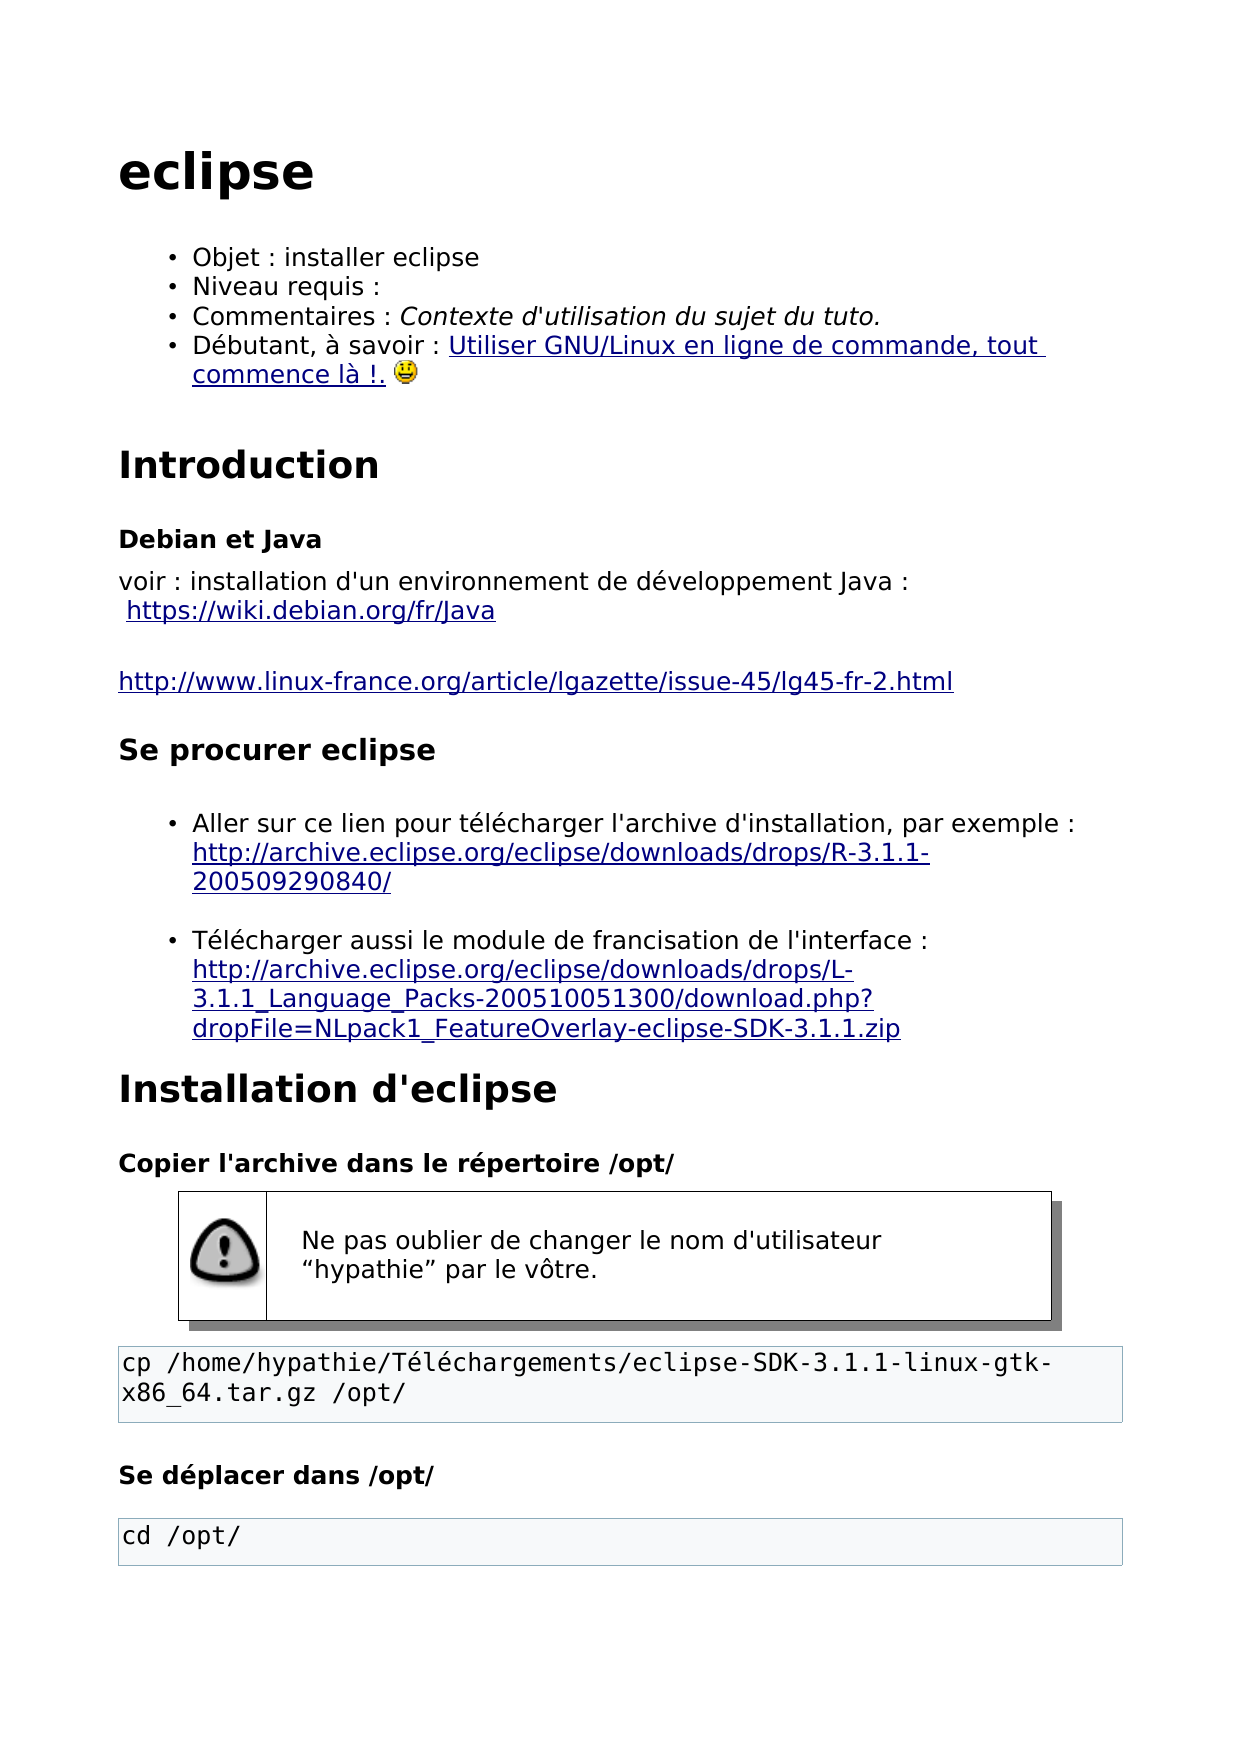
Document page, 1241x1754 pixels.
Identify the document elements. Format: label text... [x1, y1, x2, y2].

picture [394, 360, 418, 384]
subtitle eclipse [118, 143, 1122, 201]
subtitle Debian et Java [118, 525, 1122, 554]
subtitle Introduction [118, 444, 1122, 487]
picture [190, 1214, 266, 1290]
table_header [179, 1192, 266, 1320]
list Aller sur ce lien pour télécharger l'archive d'installation, par exemple : http://archive.eclipse.org/eclipse/downloads/drops/R-3.1.1-200509290840/ [177, 809, 1122, 897]
table_header cp /home/hypathie/Téléchargements/eclipse-SDK-3.1.1-linux-gtk-x86_64.tar.gz /opt/ [119, 1347, 1122, 1422]
list Objet : installer eclipse [177, 243, 1122, 272]
subtitle Se procurer eclipse [118, 733, 1122, 767]
list Débutant, à savoir : Utiliser GNU/Linux en ligne de commande, tout commence là !. [177, 331, 1122, 389]
text http://www.linux-france.org/article/lgazette/issue-45/lg45-fr-2.html [118, 667, 1122, 696]
table_header cd /opt/ [119, 1519, 1122, 1565]
subtitle Copier l'archive dans le répertoire /opt/ [118, 1149, 1122, 1178]
text voir : installation d'un environnement de développement Java : https://wiki.debian.org/fr/Java [118, 567, 1122, 654]
table_header Ne pas oublier de changer le nom d'utilisateur “hypathie” par le vôtre. [267, 1192, 1051, 1320]
list Commentaires : Contexte d'utilisation du sujet du tuto. [177, 302, 1122, 331]
list Télécharger aussi le module de francisation de l'interface : http://archive.eclipse.org/eclipse/downloads/drops/L-3.1.1_Language_Packs-200510051300/download.php?dropFile=NLpack1_FeatureOverlay-eclipse-SDK-3.1.1.zip [177, 926, 1122, 1043]
subtitle Se déplacer dans /opt/ [118, 1461, 1122, 1491]
subtitle Installation d'eclipse [118, 1068, 1122, 1112]
list Niveau requis : [177, 272, 1122, 302]
